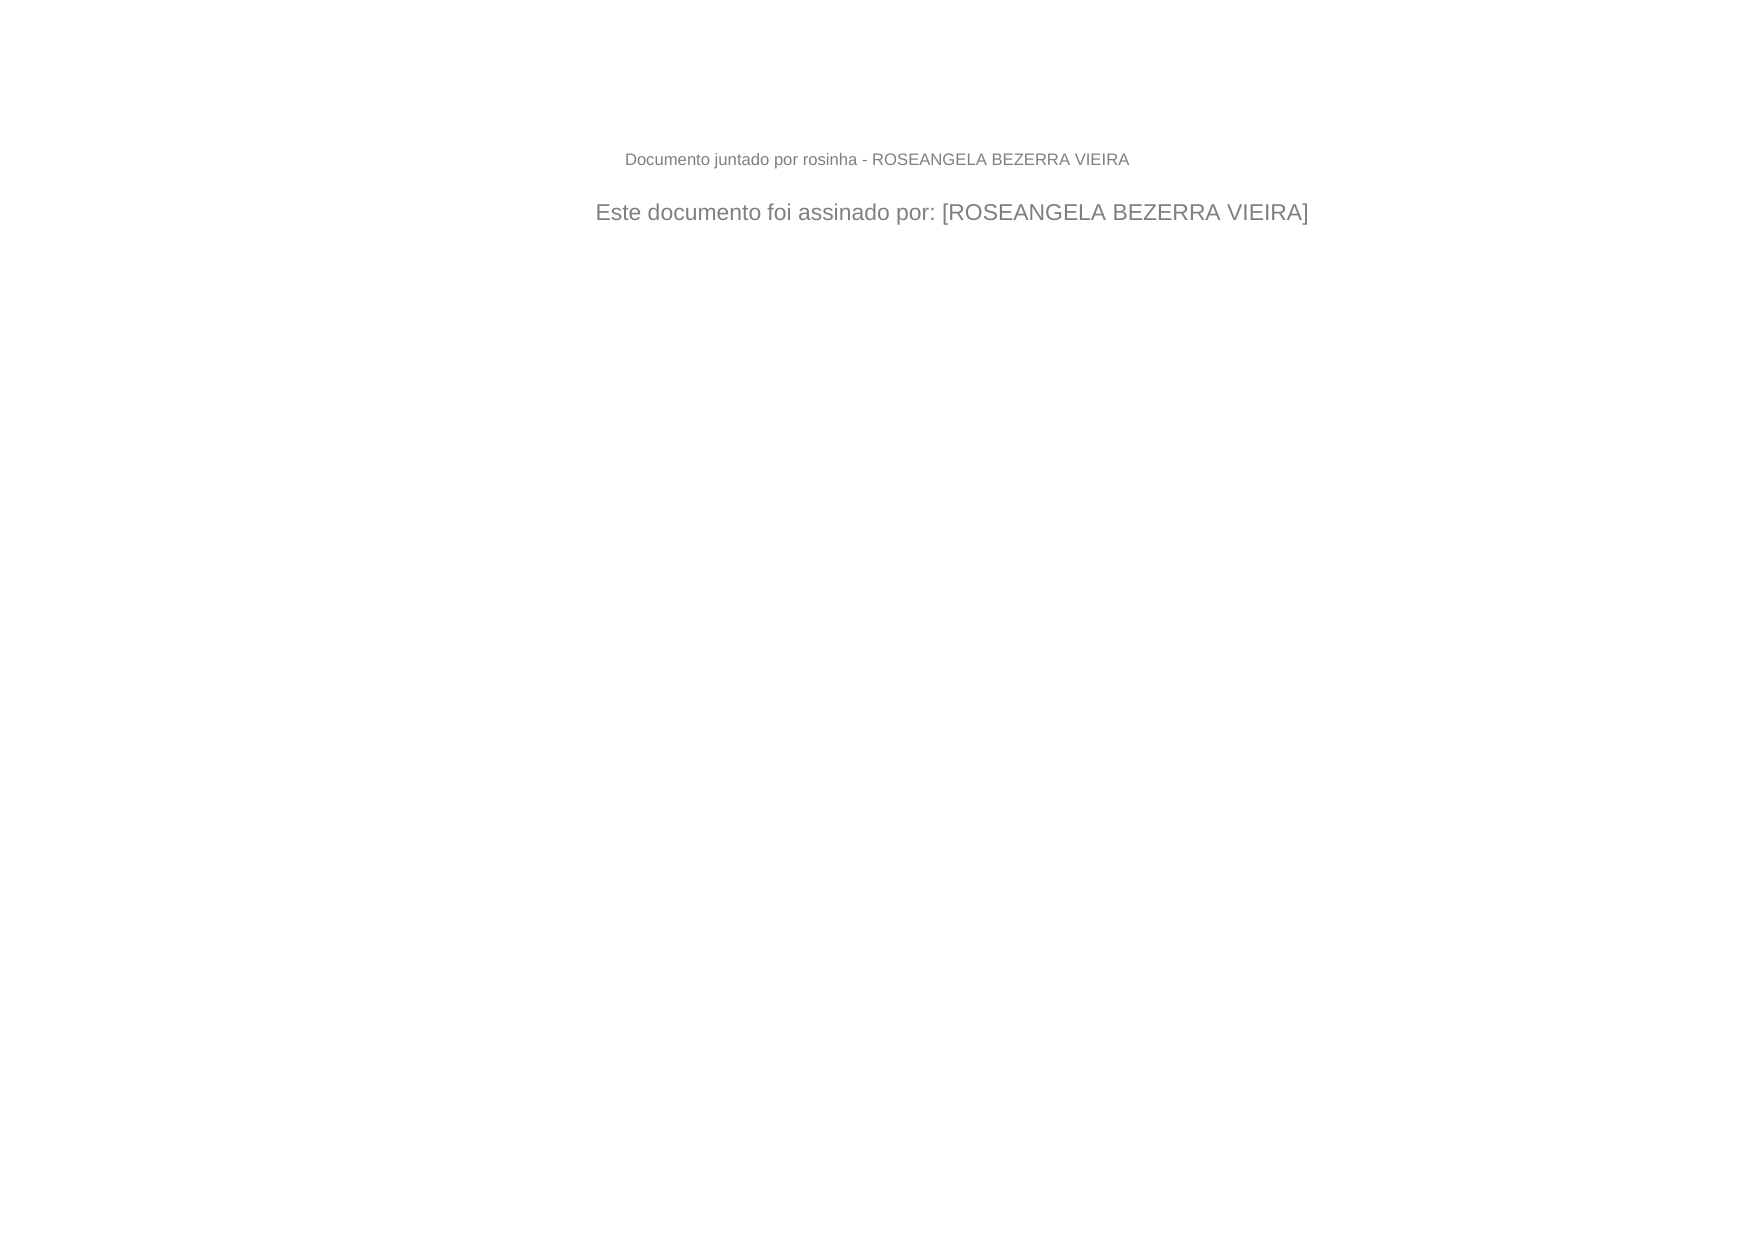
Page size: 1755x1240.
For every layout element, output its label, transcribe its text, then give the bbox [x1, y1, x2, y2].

subtitle Este documento foi assinado por: [ROSEANGELA BEZERRA VIEIRA] [595, 199, 1651, 225]
text Documento juntado por rosinha - ROSEANGELA BEZERRA VIEIRA [625, 150, 1651, 169]
